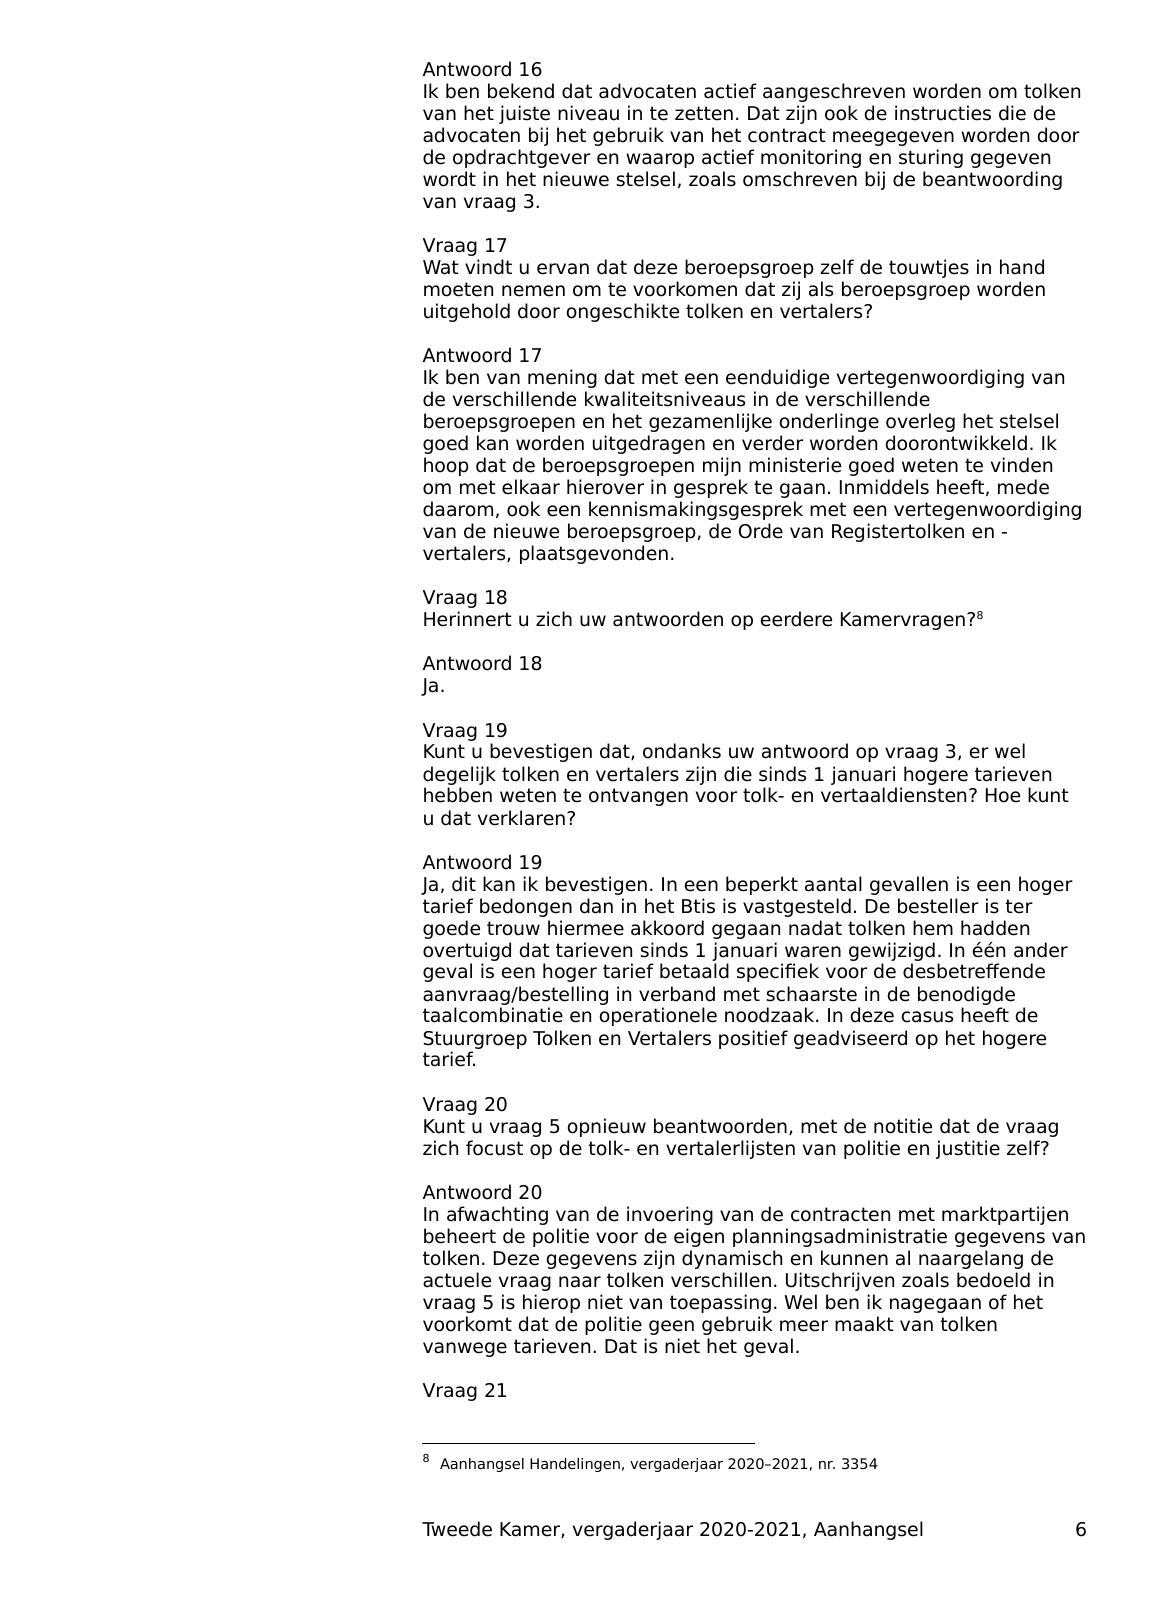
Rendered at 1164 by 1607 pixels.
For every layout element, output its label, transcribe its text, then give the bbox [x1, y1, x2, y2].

text Vraag 20 [422, 1093, 1087, 1116]
text Aanhangsel Handelingen, vergaderjaar 2020–2021, nr. 3354 [422, 1452, 1087, 1474]
text Ik ben van mening dat met een eenduidige vertegenwoordiging van de verschillende kwaliteitsniveaus in de verschillende beroepsgroepen en het gezamenlijke onderlinge overleg het stelsel goed kan worden uitgedragen en verder worden doorontwikkeld. Ik hoop dat de beroepsgroepen mijn ministerie goed weten te vinden om met elkaar hierover in gesprek te gaan. Inmiddels heeft, mede daarom, ook een kennismakingsgesprek met een vertegenwoordiging van de nieuwe beroepsgroep, de Orde van Registertolken en -vertalers, plaatsgevonden. [422, 367, 1087, 565]
text Vraag 18 [422, 587, 1087, 609]
text Antwoord 18 [422, 653, 1087, 675]
text Vraag 17 [422, 235, 1087, 257]
text Antwoord 19 [422, 852, 1087, 873]
text Wat vindt u ervan dat deze beroepsgroep zelf de touwtjes in hand moeten nemen om te voorkomen dat zij als beroepsgroep worden uitgehold door ongeschikte tolken en vertalers? [422, 257, 1087, 323]
text Vraag 19 [422, 719, 1087, 741]
text Ik ben bekend dat advocaten actief aangeschreven worden om tolken van het juiste niveau in te zetten. Dat zijn ook de instructies die de advocaten bij het gebruik van het contract meegegeven worden door de opdrachtgever en waarop actief monitoring en sturing gegeven wordt in het nieuwe stelsel, zoals omschreven bij de beantwoording van vraag 3. [422, 81, 1087, 213]
text Antwoord 20 [422, 1182, 1087, 1204]
text Vraag 21 [422, 1380, 1087, 1402]
text Herinnert u zich uw antwoorden op eerdere Kamervragen? [422, 609, 1087, 631]
text Ja. [422, 675, 1087, 697]
text Kunt u vraag 5 opnieuw beantwoorden, met de notitie dat de vraag zich focust op de tolk- en vertalerlijsten van politie en justitie zelf? [422, 1116, 1087, 1159]
text Ja, dit kan ik bevestigen. In een beperkt aantal gevallen is een hoger tarief bedongen dan in het Btis is vastgesteld. De besteller is ter goede trouw hiermee akkoord gegaan nadat tolken hem hadden overtuigd dat tarieven sinds 1 januari waren gewijzigd. In één ander geval is een hoger tarief betaald specifiek voor de desbetreffende aanvraag/bestelling in verband met schaarste in de benodigde taalcombinatie en operationele noodzaak. In deze casus heeft de Stuurgroep Tolken en Vertalers positief geadviseerd op het hogere tarief. [422, 873, 1087, 1071]
text Antwoord 16 [422, 59, 1087, 81]
text In afwachting van de invoering van de contracten met marktpartijen beheert de politie voor de eigen planningsadministratie gegevens van tolken. Deze gegevens zijn dynamisch en kunnen al naargelang de actuele vraag naar tolken verschillen. Uitschrijven zoals bedoeld in vraag 5 is hierop niet van toepassing. Wel ben ik nagegaan of het voorkomt dat de politie geen gebruik meer maakt van tolken vanwege tarieven. Dat is niet het geval. [422, 1204, 1087, 1357]
text Kunt u bevestigen dat, ondanks uw antwoord op vraag 3, er wel degelijk tolken en vertalers zijn die sinds 1 januari hogere tarieven hebben weten te ontvangen voor tolk- en vertaaldiensten? Hoe kunt u dat verklaren? [422, 741, 1087, 829]
text Antwoord 17 [422, 345, 1087, 367]
